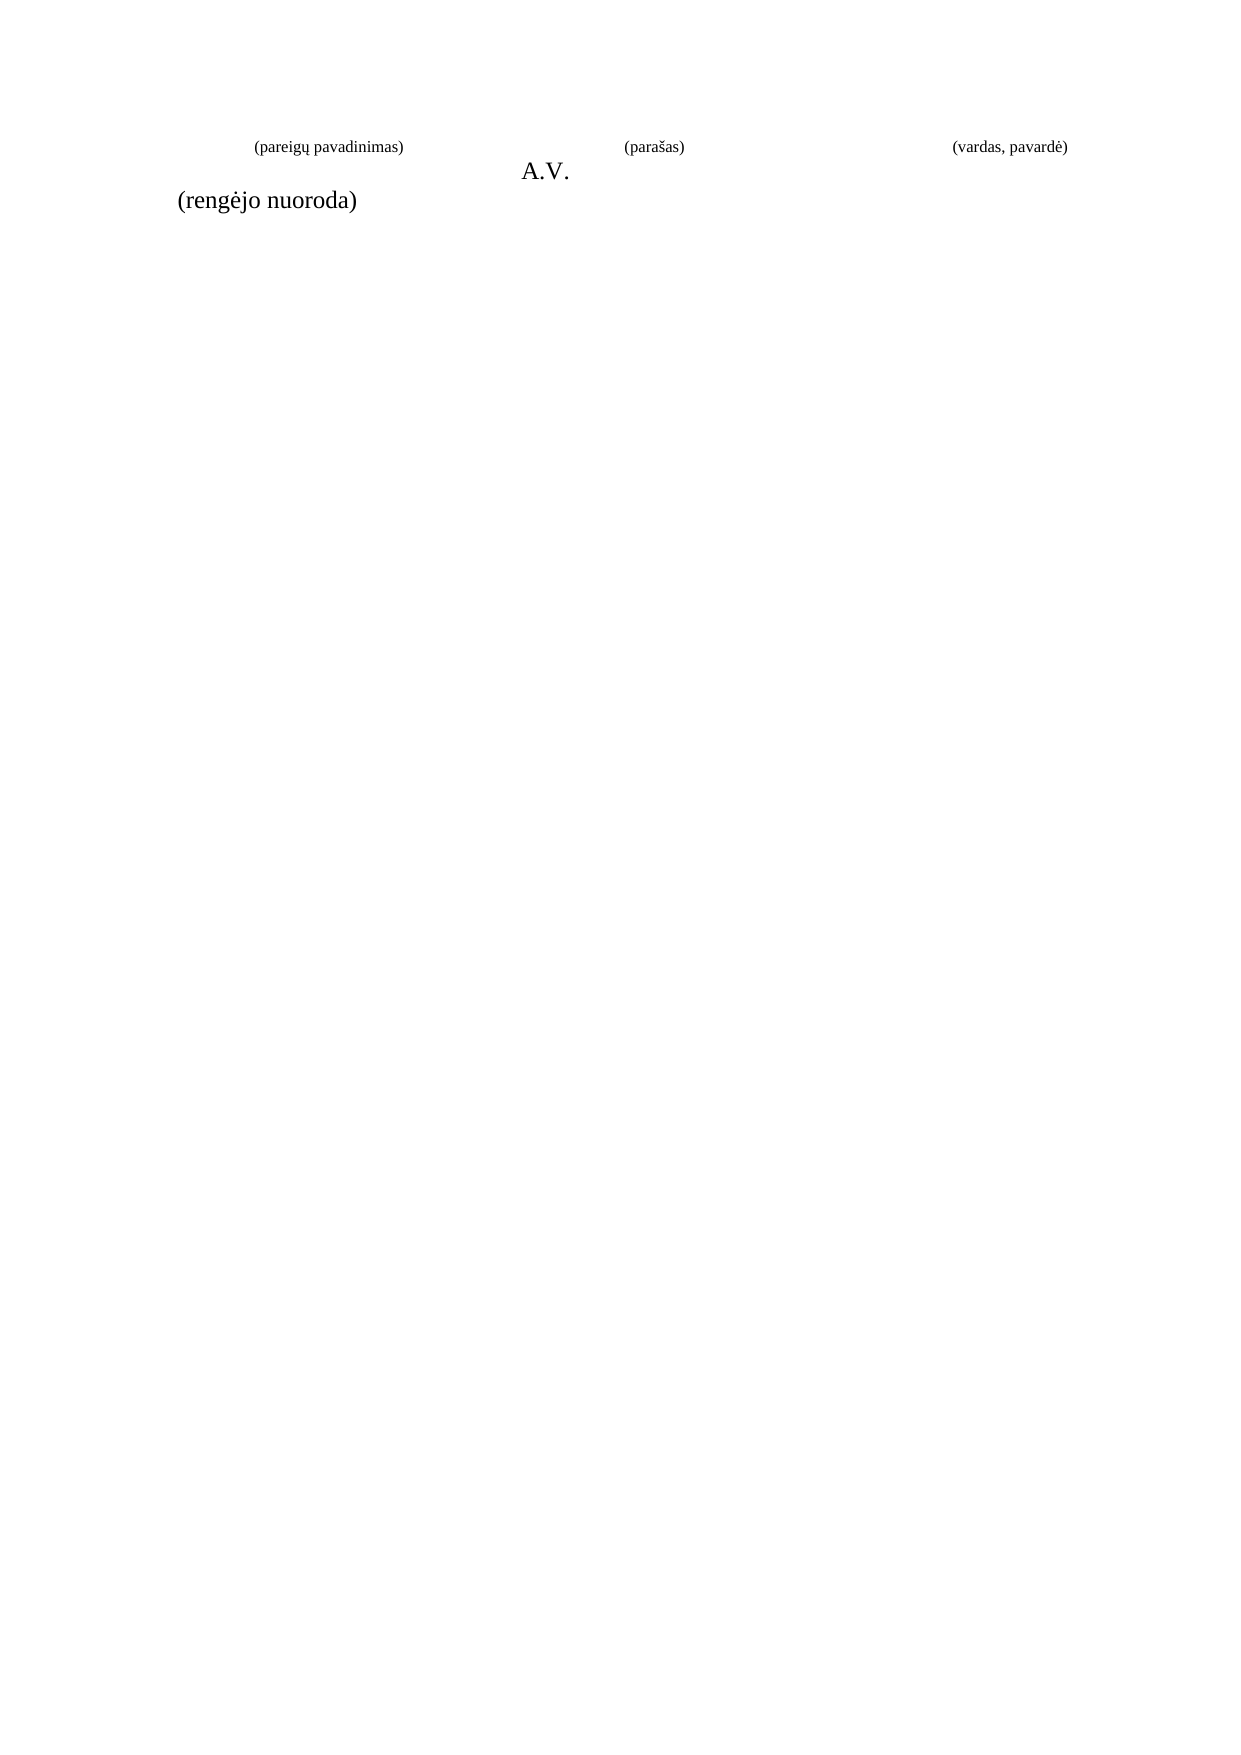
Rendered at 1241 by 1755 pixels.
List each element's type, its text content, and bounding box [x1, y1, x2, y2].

text (pareigų pavadinimas) (parašas) (vardas, pavardė) [177, 137, 1152, 156]
text A.V. [177, 156, 1152, 185]
text (rengėjo nuoroda) [177, 185, 1152, 214]
